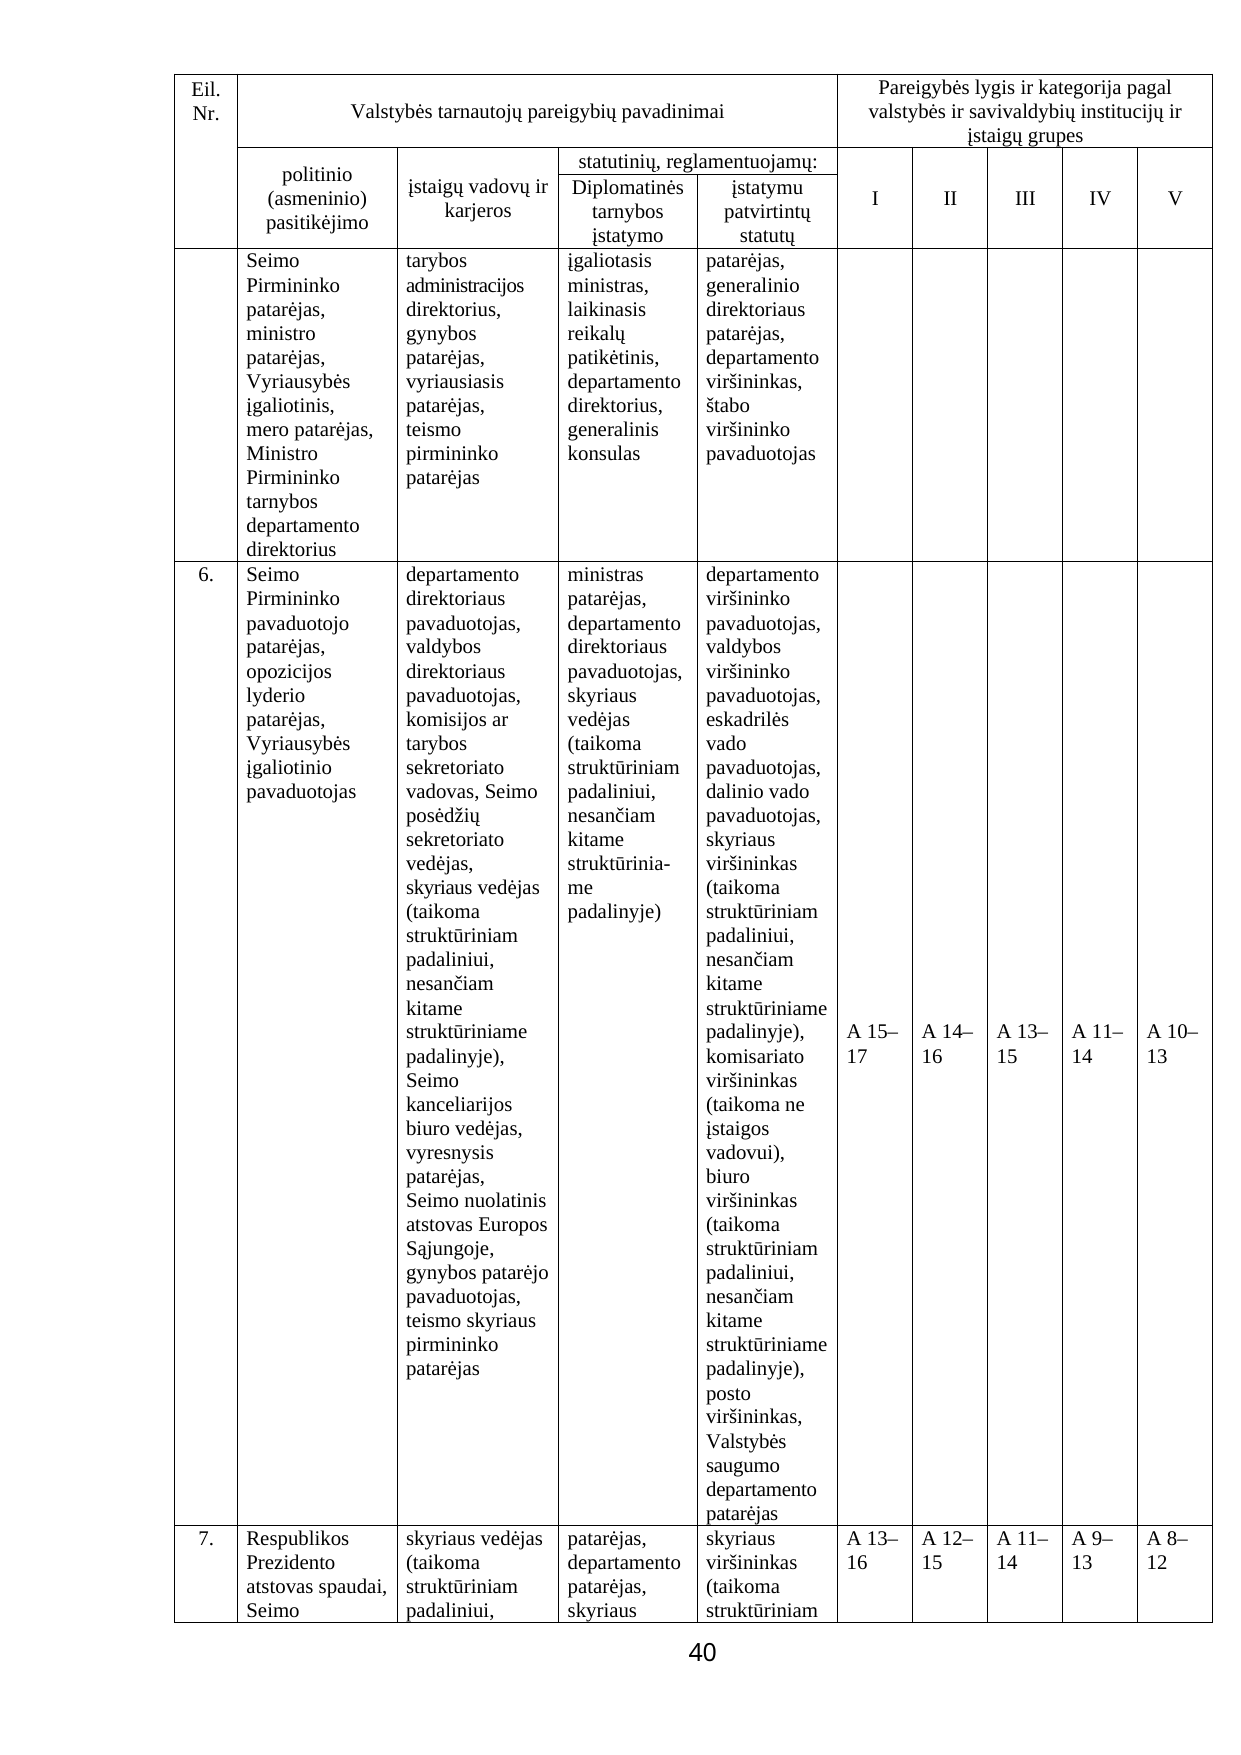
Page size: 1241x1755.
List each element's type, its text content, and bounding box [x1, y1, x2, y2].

table_cell įstatymu patvirtintų statutų [698, 175, 837, 247]
table_cell I [838, 148, 912, 247]
table_cell [988, 249, 1062, 561]
table_cell Seimo Pirmininko patarėjas, ministro patarėjas, Vyriausybės įgaliotinis, mero patarėjas, Ministro Pirmininko tarnybos departamento direktorius [238, 249, 397, 561]
table_cell A 11–14 [988, 1526, 1062, 1622]
table_cell patarėjas, generalinio direktoriaus patarėjas, departamento viršininkas, štabo viršininko pavaduotojas [698, 249, 837, 561]
table_cell skyriaus viršininkas (taikoma struktūriniam [698, 1526, 837, 1622]
table_cell įstaigų vadovų ir karjeros [398, 148, 558, 247]
table_cell skyriaus vedėjas (taikoma struktūriniam padaliniui, [398, 1526, 558, 1622]
table_cell V [1138, 148, 1212, 247]
table_cell įgaliotasis ministras, laikinasis reikalų patikėtinis, departamento direktorius, generalinis konsulas [559, 249, 697, 561]
table_cell [175, 249, 237, 561]
table_cell IV [1063, 148, 1137, 247]
table_cell patarėjas, departamento patarėjas, skyriaus [559, 1526, 697, 1622]
table_cell III [988, 148, 1062, 247]
table_cell tarybos administracijos direktorius, gynybos patarėjas, vyriausiasis patarėjas, teismo pirmininko patarėjas [398, 249, 558, 561]
table_cell 7. [175, 1526, 237, 1622]
table_cell Seimo Pirmininko pavaduotojo patarėjas, opozicijos lyderio patarėjas, Vyriausybės įgaliotinio pavaduotojas [238, 562, 397, 1525]
table_cell Diplomatinės tarnybos įstatymo [559, 175, 697, 247]
table_cell A 8–12 [1138, 1526, 1212, 1622]
table_cell Respublikos Prezidento atstovas spaudai, Seimo [238, 1526, 397, 1622]
table_cell [838, 249, 912, 561]
table_cell A 11–14 [1063, 562, 1137, 1525]
table_cell A 13–15 [988, 562, 1062, 1525]
table_header Valstybės tarnautojų pareigybių pavadinimai [238, 75, 837, 147]
table_cell ministras patarėjas, departamento direktoriaus pavaduotojas, skyriaus vedėjas (taikoma struktūriniam padaliniui, nesančiam kitame struktūrinia-me padalinyje) [559, 562, 697, 1525]
table_cell A 9–13 [1063, 1526, 1137, 1622]
table_cell [913, 249, 987, 561]
table_cell statutinių, reglamentuojamų: [559, 148, 837, 174]
table_cell A 14–16 [913, 562, 987, 1525]
table_cell politinio (asmeninio) pasitikėjimo [238, 148, 397, 247]
table_cell A 10–13 [1138, 562, 1212, 1525]
table_cell A 15–17 [838, 562, 912, 1525]
table_cell II [913, 148, 987, 247]
table_cell [1063, 249, 1137, 561]
table_cell A 13–16 [838, 1526, 912, 1622]
table_cell A 12–15 [913, 1526, 987, 1622]
table_cell departamento direktoriaus pavaduotojas, valdybos direktoriaus pavaduotojas, komisijos ar tarybos sekretoriato vadovas, Seimo posėdžių sekretoriato vedėjas, skyriaus vedėjas (taikoma struktūriniam padaliniui, nesančiam kitame struktūriniame padalinyje), Seimo kanceliarijos biuro vedėjas, vyresnysis patarėjas, Seimo nuolatinis atstovas Europos Sąjungoje, gynybos patarėjo pavaduotojas, teismo skyriaus pirmininko patarėjas [398, 562, 558, 1525]
table_cell [1138, 249, 1212, 561]
table_header Eil. Nr. [175, 75, 237, 247]
table_cell departamento viršininko pavaduotojas, valdybos viršininko pavaduotojas, eskadrilės vado pavaduotojas, dalinio vado pavaduotojas, skyriaus viršininkas (taikoma struktūriniam padaliniui, nesančiam kitame struktūriniame padalinyje), komisariato viršininkas (taikoma ne įstaigos vadovui), biuro viršininkas (taikoma struktūriniam padaliniui, nesančiam kitame struktūriniame padalinyje), posto viršininkas, Valstybės saugumo departamento patarėjas [698, 562, 837, 1525]
table_cell 6. [175, 562, 237, 1525]
table_header Pareigybės lygis ir kategorija pagal valstybės ir savivaldybių institucijų ir įstaigų grupes [838, 75, 1212, 147]
